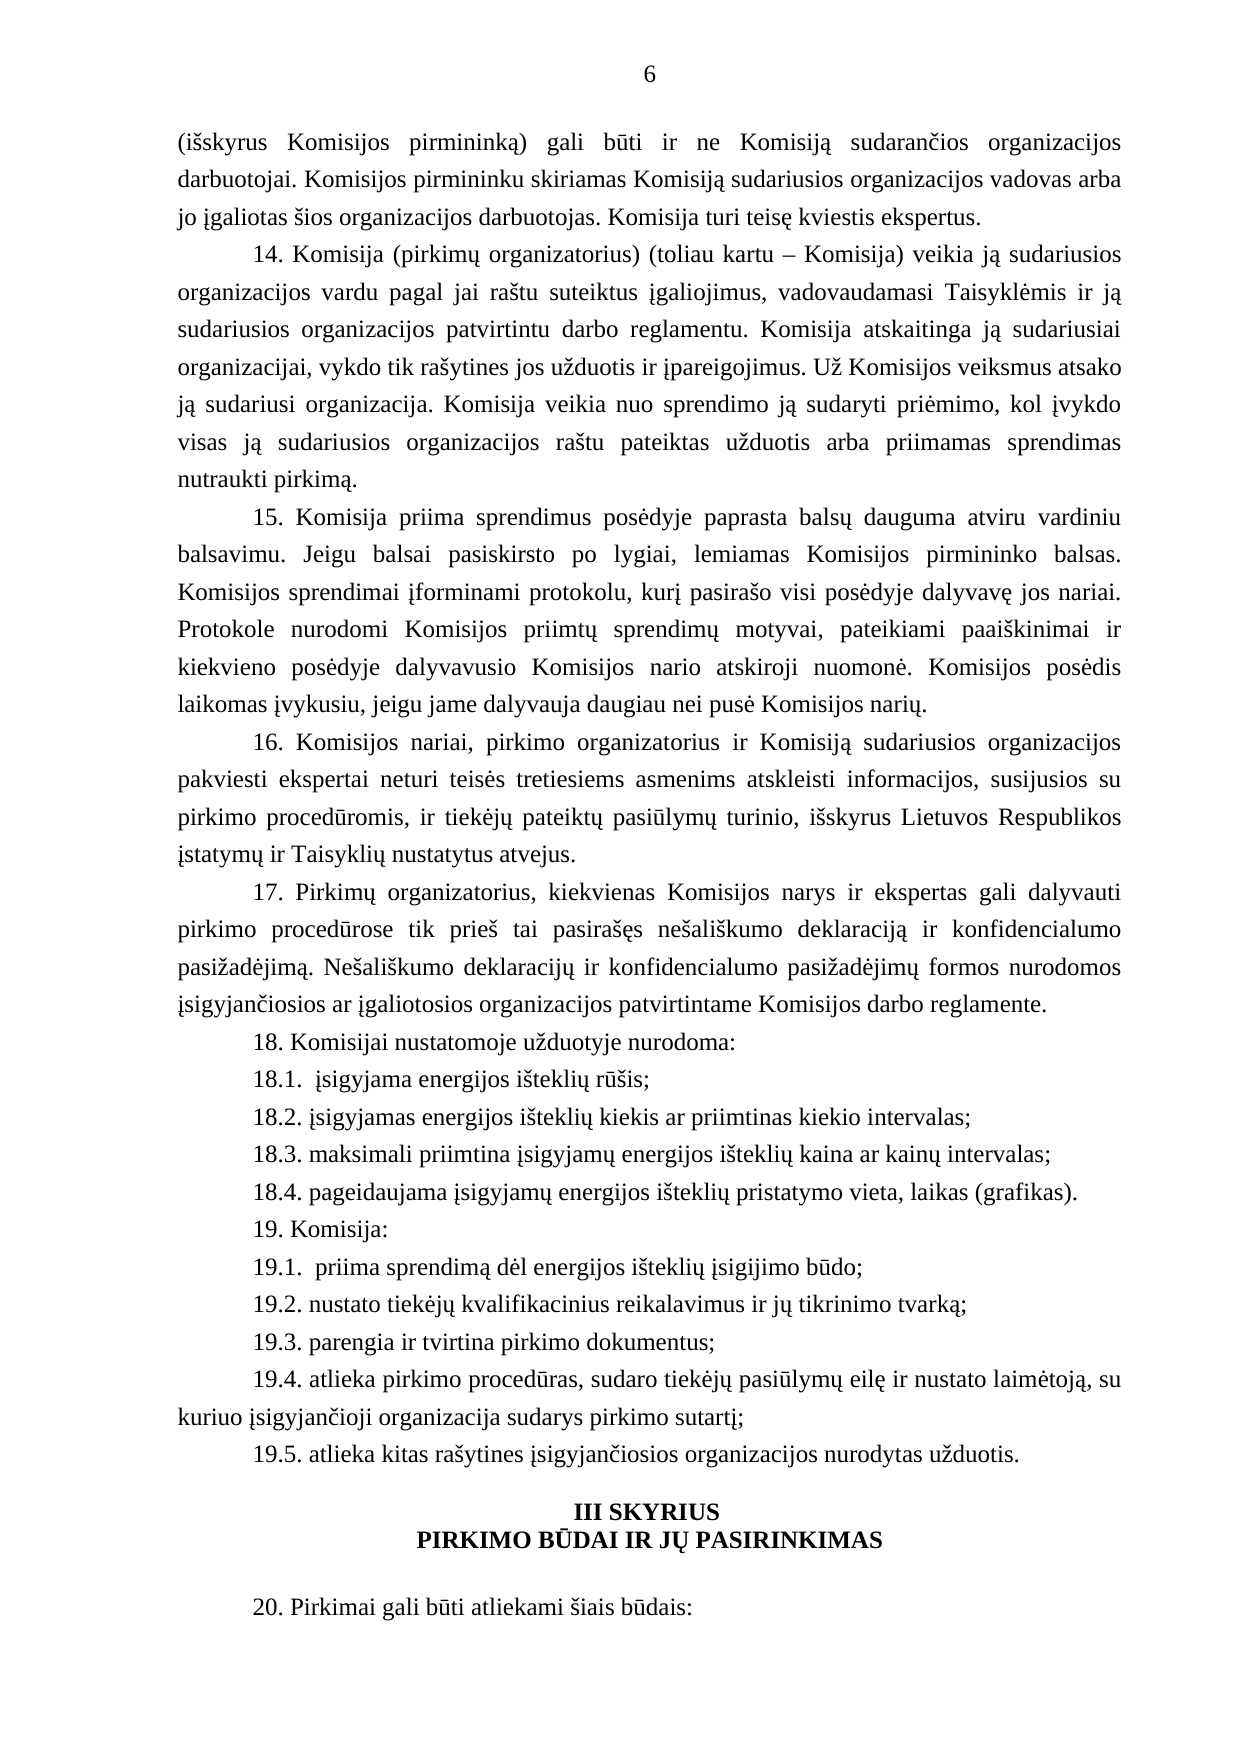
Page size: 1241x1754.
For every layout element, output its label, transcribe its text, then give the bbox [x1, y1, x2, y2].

text 15. Komisija priima sprendimus posėdyje paprasta balsų dauguma atviru vardiniu balsavimu. Jeigu balsai pasiskirsto po lygiai, lemiamas Komisijos pirmininko balsas. Komisijos sprendimai įforminami protokolu, kurį pasirašo visi posėdyje dalyvavę jos nariai. Protokole nurodomi Komisijos priimtų sprendimų motyvai, pateikiami paaiškinimai ir kiekvieno posėdyje dalyvavusio Komisijos nario atskiroji nuomonė. Komisijos posėdis laikomas įvykusiu, jeigu jame dalyvauja daugiau nei pusė Komisijos narių. [177, 493, 1122, 718]
text 16. Komisijos nariai, pirkimo organizatorius ir Komisiją sudariusios organizacijos pakviesti ekspertai neturi teisės tretiesiems asmenims atskleisti informacijos, susijusios su pirkimo procedūromis, ir tiekėjų pateiktų pasiūlymų turinio, išskyrus Lietuvos Respublikos įstatymų ir Taisyklių nustatytus atvejus. [177, 718, 1122, 868]
text 14. Komisija (pirkimų organizatorius) (toliau kartu – Komisija) veikia ją sudariusios organizacijos vardu pagal jai raštu suteiktus įgaliojimus, vadovaudamasi Taisyklėmis ir ją sudariusios organizacijos patvirtintu darbo reglamentu. Komisija atskaitinga ją sudariusiai organizacijai, vykdo tik rašytines jos užduotis ir įpareigojimus. Už Komisijos veiksmus atsako ją sudariusi organizacija. Komisija veikia nuo sprendimo ją sudaryti priėmimo, kol įvykdo visas ją sudariusios organizacijos raštu pateiktas užduotis arba priimamas sprendimas nutraukti pirkimą. [177, 231, 1122, 493]
text 19.4. atlieka pirkimo procedūras, sudaro tiekėjų pasiūlymų eilę ir nustato laimėtoją, su kuriuo įsigyjančioji organizacija sudarys pirkimo sutartį; [177, 1356, 1122, 1431]
text 19.3. parengia ir tvirtina pirkimo dokumentus; [177, 1318, 1122, 1356]
text 18.4. pageidaujama įsigyjamų energijos išteklių pristatymo vieta, laikas (grafikas). [177, 1168, 1122, 1206]
text 18.2. įsigyjamas energijos išteklių kiekis ar priimtinas kiekio intervalas; [177, 1093, 1122, 1131]
text 19.2. nustato tiekėjų kvalifikacinius reikalavimus ir jų tikrinimo tvarką; [177, 1281, 1122, 1318]
text 18.3. maksimali priimtina įsigyjamų energijos išteklių kaina ar kainų intervalas; [177, 1131, 1122, 1168]
text 19. Komisija: [177, 1206, 1122, 1243]
text (išskyrus Komisijos pirmininką) gali būti ir ne Komisiją sudarančios organizacijos darbuotojai. Komisijos pirmininku skiriamas Komisiją sudariusios organizacijos vadovas arba jo įgaliotas šios organizacijos darbuotojas. Komisija turi teisę kviestis ekspertus. [177, 118, 1122, 231]
text 20. Pirkimai gali būti atliekami šiais būdais: [177, 1583, 1122, 1621]
text 19.5. atlieka kitas rašytines įsigyjančiosios organizacijos nurodytas užduotis. [177, 1431, 1122, 1468]
text PIRKIMO BŪDAI IR JŲ PASIRINKIMAS [177, 1526, 1122, 1554]
text 18. Komisijai nustatomoje užduotyje nurodoma: [177, 1018, 1122, 1056]
text III SKYRIUS [177, 1497, 1122, 1526]
text 17. Pirkimų organizatorius, kiekvienas Komisijos narys ir ekspertas gali dalyvauti pirkimo procedūrose tik prieš tai pasirašęs nešališkumo deklaraciją ir konfidencialumo pasižadėjimą. Nešališkumo deklaracijų ir konfidencialumo pasižadėjimų formos nurodomos įsigyjančiosios ar įgaliotosios organizacijos patvirtintame Komisijos darbo reglamente. [177, 868, 1122, 1018]
text 19.1. priima sprendimą dėl energijos išteklių įsigijimo būdo; [177, 1243, 1122, 1281]
text 18.1. įsigyjama energijos išteklių rūšis; [177, 1056, 1122, 1093]
